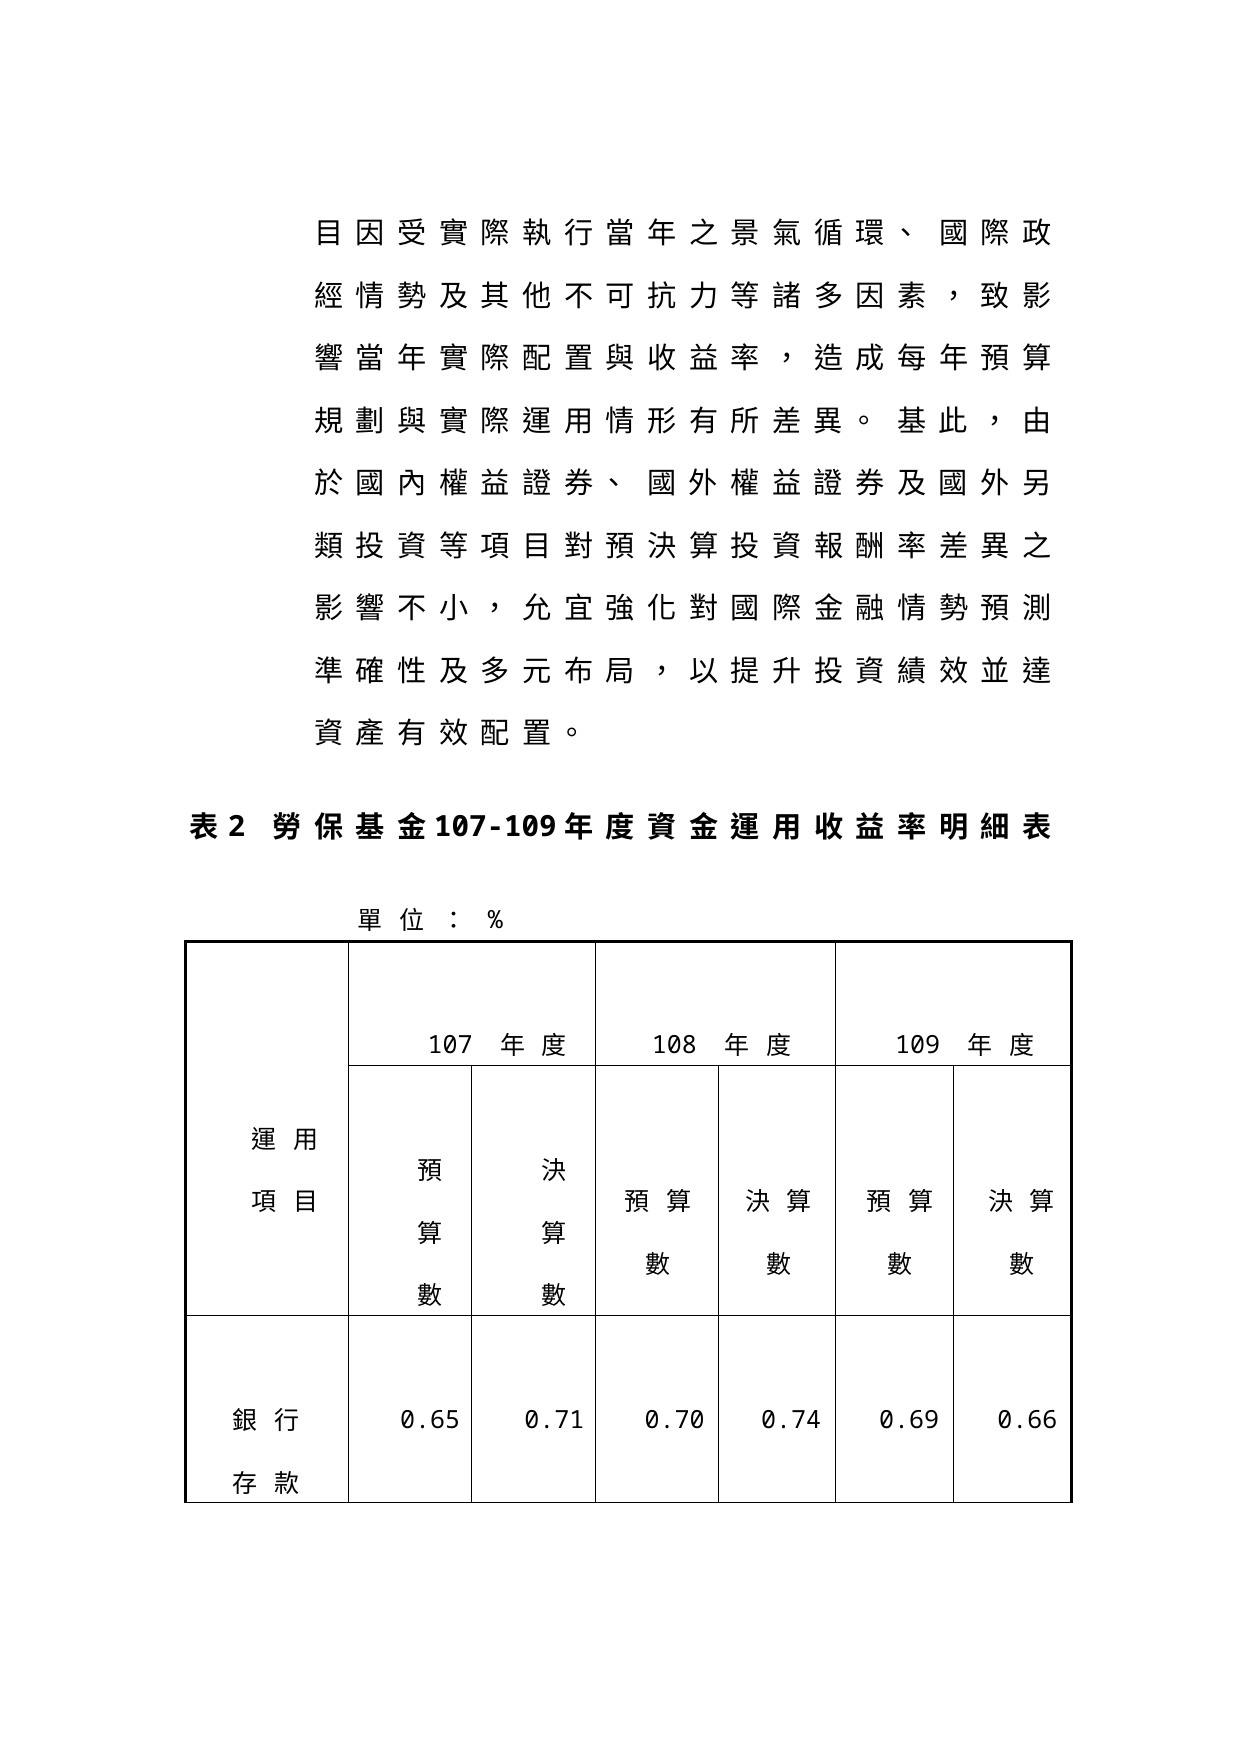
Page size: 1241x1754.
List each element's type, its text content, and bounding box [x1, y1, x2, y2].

table_cell 銀行存款 [187, 1316, 348, 1502]
table_cell 0.71 [472, 1316, 595, 1502]
table_cell 0.66 [954, 1316, 1070, 1502]
text 表2 勞保基金107-109年度資金運用收益率明細表 單位：% [183, 752, 1058, 939]
table_cell 預算數 [836, 1066, 953, 1314]
table_cell 0.69 [836, 1316, 953, 1502]
table_cell 決算數 [472, 1066, 595, 1314]
table_cell 0.65 [349, 1316, 471, 1502]
table_cell 0.74 [719, 1316, 835, 1502]
table_cell 決算數 [954, 1066, 1070, 1314]
table_cell 預算數 [596, 1066, 718, 1314]
table_cell 決算數 [719, 1066, 835, 1314]
text 目因受實際執行當年之景氣循環、國際政經情勢及其他不可抗力等諸多因素，致影響當年實際配置與收益率，造成每年預算規劃與實際運用情形有所差異。基此，由於國內權益證券、國外權益證券及國外另類投資等項目對預決算投資報酬率差異之影響不小，允宜強化對國際金融情勢預測準確性及多元布局，以提升投資績效並達資產有效配置。 [271, 189, 1058, 752]
table_header 運用項目 [187, 943, 348, 1314]
table_header 107年度 [349, 943, 595, 1064]
table_cell 預算數 [349, 1066, 471, 1314]
table_header 109年度 [836, 943, 1070, 1064]
table_cell 0.70 [596, 1316, 718, 1502]
table_header 108年度 [596, 943, 835, 1064]
